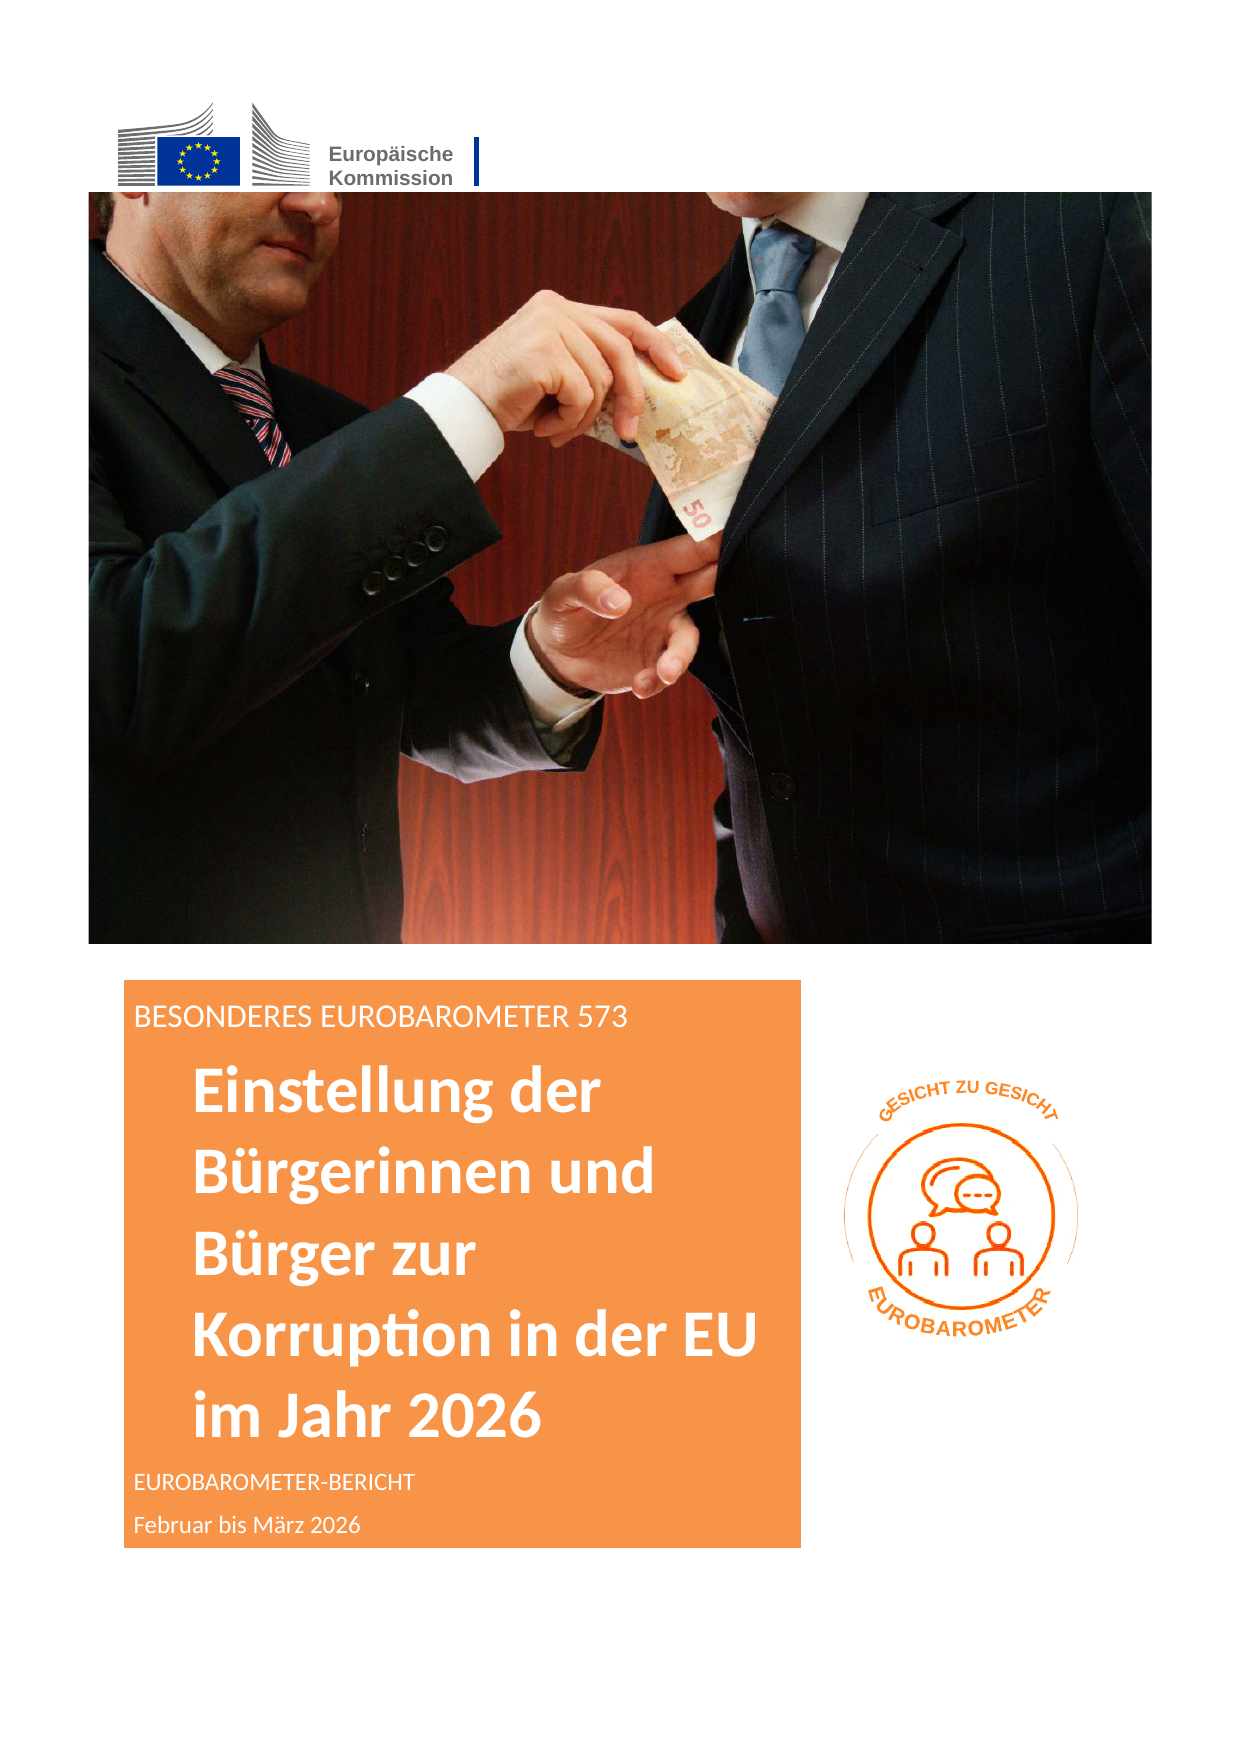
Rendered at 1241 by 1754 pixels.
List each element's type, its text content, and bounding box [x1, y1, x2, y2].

picture [835, 1120, 1081, 1314]
picture [887, 1307, 894, 1314]
text EUROBAROMETER-BERICHT [133, 1466, 792, 1497]
text Februar bis März 2026 [133, 1509, 792, 1539]
text BESONDERES EUROBAROMETER 573 [133, 995, 792, 1036]
text Einstellung der Bürgerinnen und Bürger zur Korruption in der EU im Jahr 2026 [192, 1048, 792, 1454]
picture [88, 192, 1152, 944]
picture [1022, 1309, 1030, 1314]
